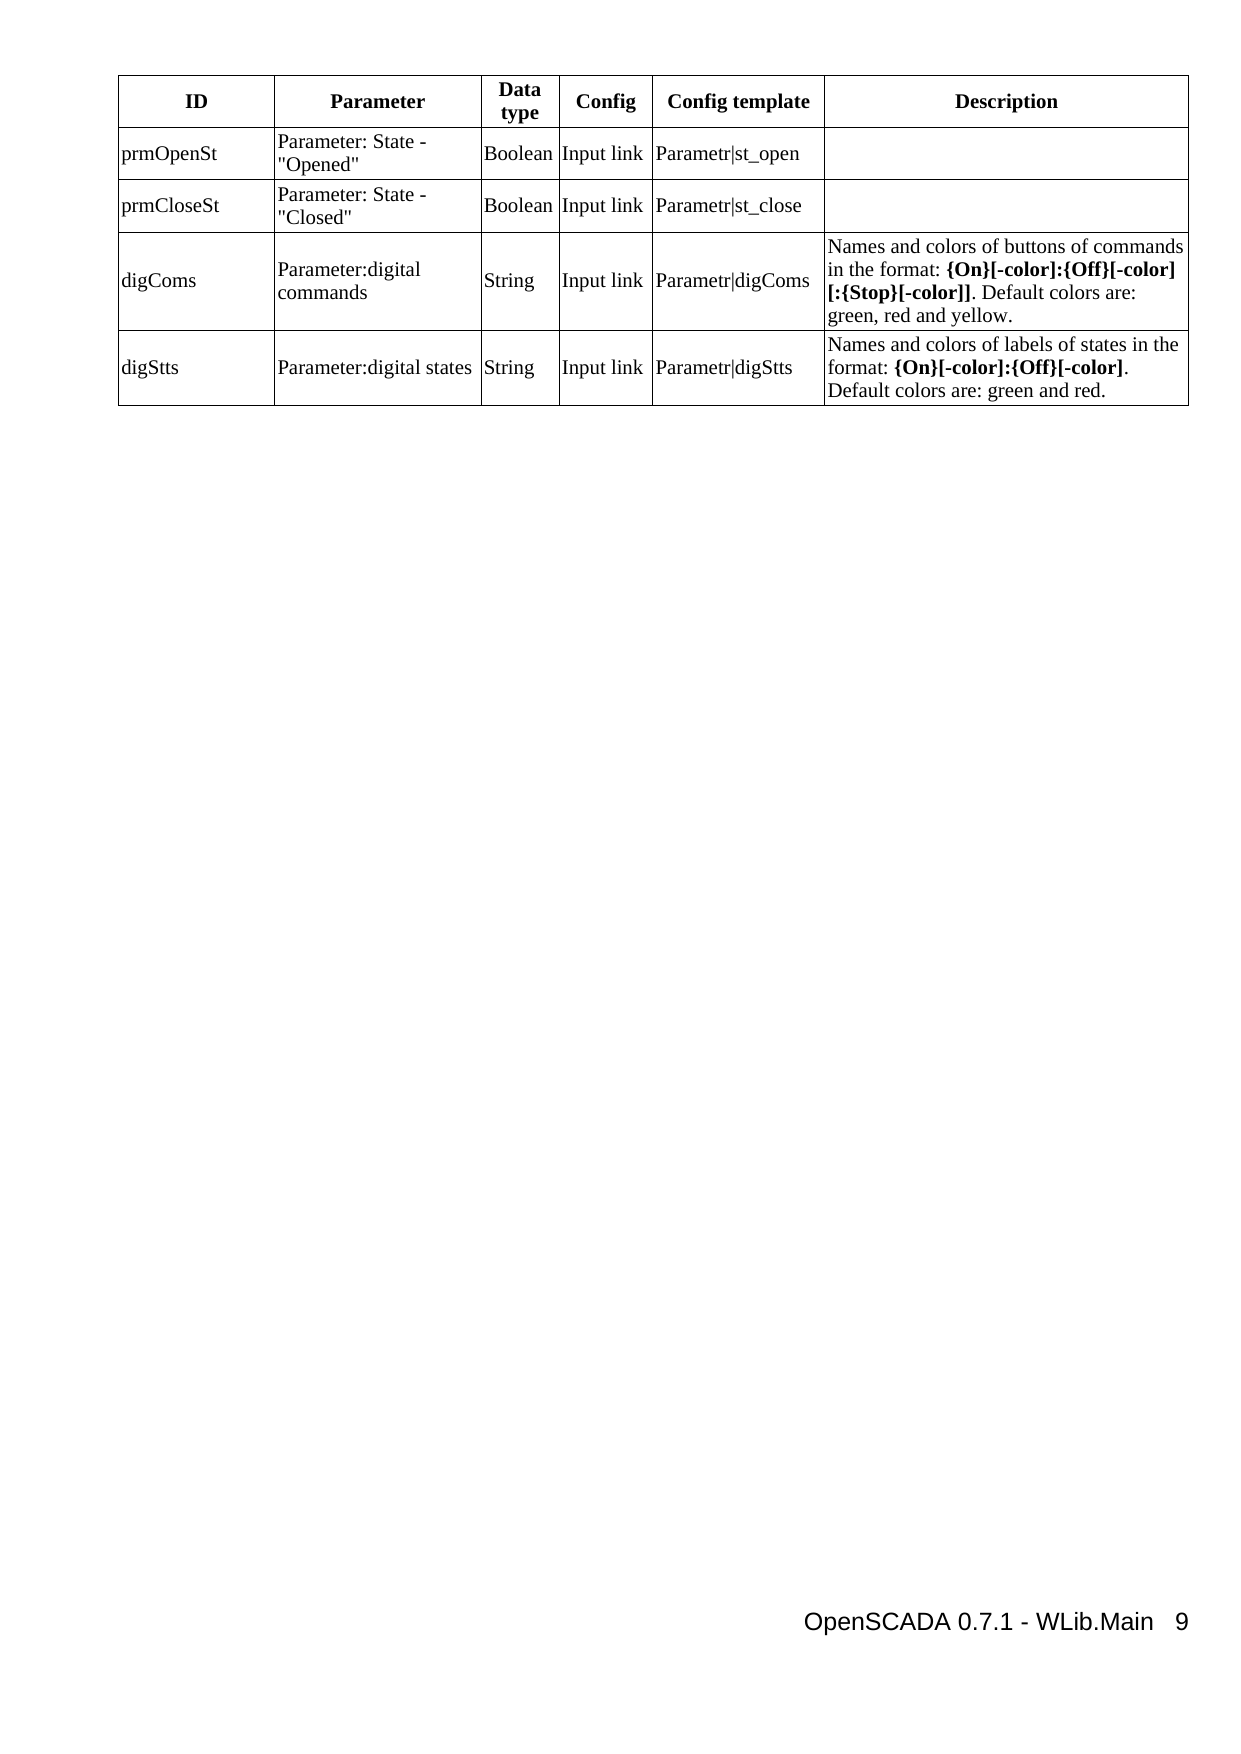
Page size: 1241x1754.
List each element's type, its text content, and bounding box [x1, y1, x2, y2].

table_cell String [482, 233, 559, 330]
table_cell [825, 128, 1188, 179]
table_cell Input link [560, 128, 652, 179]
table_header Data type [482, 76, 559, 127]
table_cell Parametr|digComs [653, 233, 824, 330]
table_header Parameter [275, 76, 481, 127]
table_cell Parametr|st_open [653, 128, 824, 179]
table_cell prmOpenSt [119, 128, 274, 179]
table_cell Parametr|digStts [653, 331, 824, 405]
table_cell Names and colors of buttons of commands in the format: {On}[-color]:{Off}[-color][:{Stop}[-color]]. Default colors are: green, red and yellow. [825, 233, 1188, 330]
table_cell Input link [560, 233, 652, 330]
table_cell Parameter: State - "Closed" [275, 180, 481, 232]
table_header Config [560, 76, 652, 127]
table_cell [825, 180, 1188, 232]
table_header ID [119, 76, 274, 127]
table_cell Boolean [482, 180, 559, 232]
table_cell Input link [560, 180, 652, 232]
table_cell Parameter: State - "Opened" [275, 128, 481, 179]
table_cell digComs [119, 233, 274, 330]
table_cell Parametr|st_close [653, 180, 824, 232]
table_cell Input link [560, 331, 652, 405]
table_cell Names and colors of labels of states in the format: {On}[-color]:{Off}[-color]. Default colors are: green and red. [825, 331, 1188, 405]
table_cell digStts [119, 331, 274, 405]
table_header Config template [653, 76, 824, 127]
table_cell String [482, 331, 559, 405]
table_cell Parameter:digital commands [275, 233, 481, 330]
table_cell Boolean [482, 128, 559, 179]
table_cell prmCloseSt [119, 180, 274, 232]
table_cell Parameter:digital states [275, 331, 481, 405]
table_header Description [825, 76, 1188, 127]
